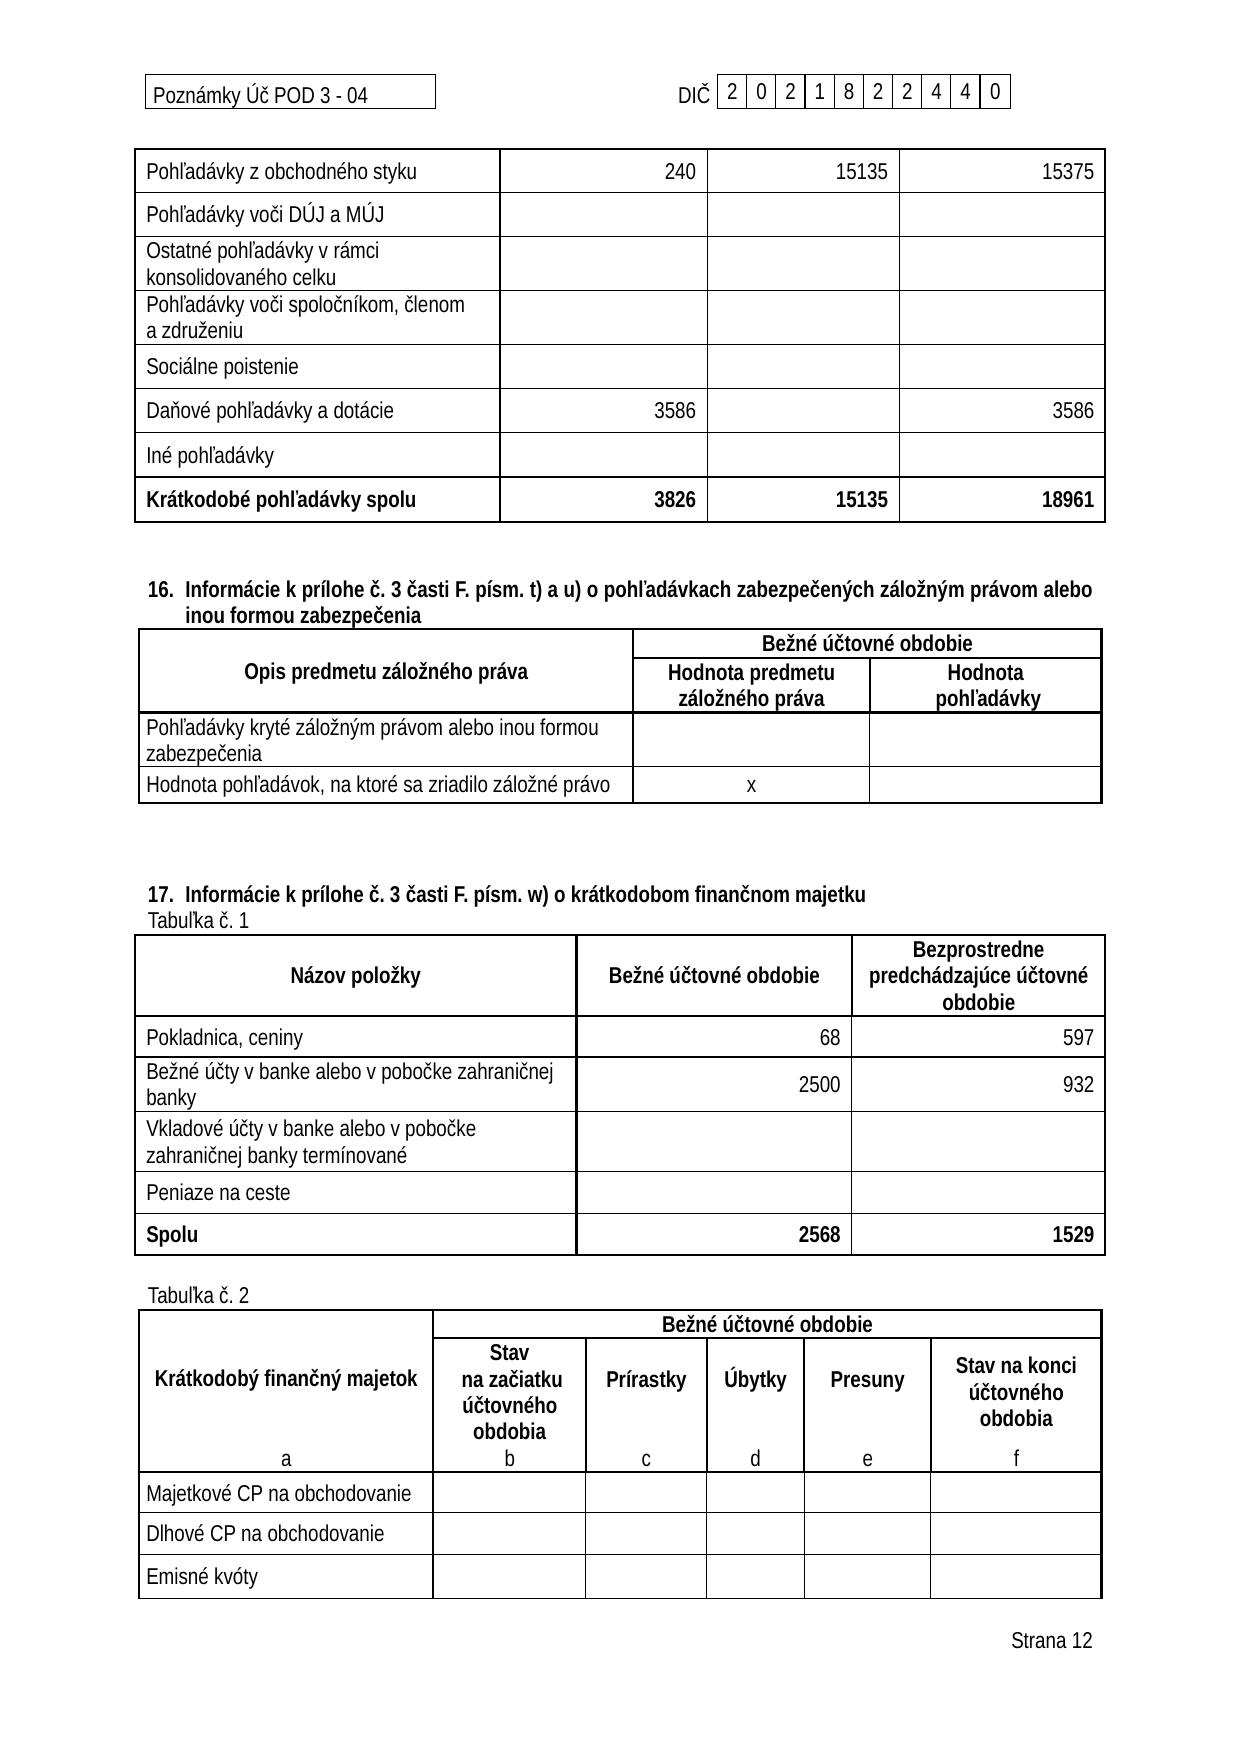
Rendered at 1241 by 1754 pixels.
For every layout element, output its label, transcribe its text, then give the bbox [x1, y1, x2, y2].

table_header Názov položky [136, 936, 575, 1015]
table_cell [900, 345, 1104, 388]
table_cell Hodnota predmetu záložného práva [634, 659, 869, 711]
table_cell [501, 345, 707, 388]
table_cell Úbytky [708, 1339, 803, 1444]
table_header Bežné účtovné obdobie [434, 1311, 1100, 1337]
table_cell [805, 1555, 930, 1598]
table_cell [586, 1555, 706, 1598]
table_cell 3586 [900, 389, 1104, 432]
title Informácie k prílohe č. 3 časti F. písm. w) o krátkodobom finančnom majetku [148, 881, 1092, 907]
table_cell Pohľadávky z obchodného styku [136, 150, 499, 192]
title Tabuľka č. 1 [148, 907, 1092, 934]
table_cell Stav na začiatku účtovného obdobia [434, 1339, 585, 1444]
table_cell 18961 [900, 478, 1104, 521]
table_cell [586, 1473, 706, 1512]
table_cell 3586 [501, 389, 707, 432]
table_cell [708, 291, 899, 344]
table_cell 1529 [852, 1214, 1104, 1254]
table_cell 597 [852, 1017, 1104, 1056]
table_cell [578, 1172, 851, 1212]
table_cell [434, 1555, 585, 1598]
table_cell [805, 1513, 930, 1554]
table_cell Prírastky [587, 1339, 706, 1444]
table_cell Hodnota pohľadávok, na ktoré sa zriadilo záložné právo [140, 767, 632, 802]
table_cell [852, 1112, 1104, 1171]
table_cell Majetkové CP na obchodovanie [140, 1473, 432, 1512]
table_cell 2568 [578, 1214, 851, 1254]
table_cell 2500 [578, 1058, 851, 1111]
table_cell [708, 193, 899, 236]
table_cell Bežné účty v banke alebo v pobočke zahraničnej banky [136, 1058, 575, 1111]
table_cell 240 [501, 150, 707, 192]
table_cell 15135 [708, 150, 899, 192]
table_cell [931, 1473, 1100, 1512]
table_header Krátkodobý finančný majetok [140, 1311, 432, 1444]
table_cell [900, 193, 1104, 236]
table_cell c [587, 1445, 706, 1471]
table_cell x [634, 767, 869, 802]
table_cell 15375 [900, 150, 1104, 192]
table_cell Vkladové účty v banke alebo v pobočke zahraničnej banky termínované [136, 1112, 575, 1171]
table_cell [900, 237, 1104, 290]
table_cell [501, 237, 707, 290]
table_cell [708, 345, 899, 388]
table_header Opis predmetu záložného práva [140, 630, 632, 711]
table_cell 3826 [501, 478, 707, 521]
table_cell [707, 1473, 804, 1512]
table_cell Pohľadávky kryté záložným právom alebo inou formou zabezpečenia [140, 714, 632, 766]
table_cell [634, 714, 869, 766]
table_cell [900, 291, 1104, 344]
table_cell Stav na konci účtovného obdobia [932, 1339, 1100, 1444]
table_cell 15135 [708, 478, 899, 521]
table_cell Presuny [805, 1339, 930, 1444]
table_cell Pokladnica, ceniny [136, 1017, 575, 1056]
title Informácie k prílohe č. 3 časti F. písm. t) a u) o pohľadávkach zabezpečených záložným právom alebo inou formou zabezpečenia [148, 576, 1092, 628]
table_cell [931, 1555, 1100, 1598]
table_cell Peniaze na ceste [136, 1172, 575, 1212]
table_cell Hodnota pohľadávky [871, 659, 1100, 711]
table_cell Spolu [136, 1214, 575, 1254]
table_cell [501, 433, 707, 476]
table_header Bezprostredne predchádzajúce účtovné obdobie [853, 936, 1104, 1015]
table_cell Pohľadávky voči DÚJ a MÚJ [136, 193, 499, 236]
table_cell [708, 389, 899, 432]
table_cell f [932, 1445, 1100, 1471]
table_cell Sociálne poistenie [136, 345, 499, 388]
table_cell [501, 193, 707, 236]
table_cell [870, 714, 1100, 766]
table_cell [578, 1112, 851, 1171]
table_cell [900, 433, 1104, 476]
table_cell e [805, 1445, 930, 1471]
table_cell Krátkodobé pohľadávky spolu [136, 478, 499, 521]
table_cell [931, 1513, 1100, 1554]
table_cell 68 [578, 1017, 851, 1056]
table_cell Pohľadávky voči spoločníkom, členom a združeniu [136, 291, 499, 344]
table_cell d [708, 1445, 803, 1471]
table_cell Daňové pohľadávky a dotácie [136, 389, 499, 432]
table_cell [434, 1513, 585, 1554]
table_cell [852, 1172, 1104, 1212]
table_cell Iné pohľadávky [136, 433, 499, 476]
table_cell 932 [852, 1058, 1104, 1111]
table_cell [434, 1473, 585, 1512]
table_cell [501, 291, 707, 344]
table_cell [708, 237, 899, 290]
table_cell Dlhové CP na obchodovanie [140, 1513, 432, 1554]
table_cell Emisné kvóty [140, 1555, 432, 1598]
table_cell b [434, 1445, 585, 1471]
table_cell [707, 1513, 804, 1554]
table_cell [707, 1555, 804, 1598]
table_cell [870, 767, 1100, 802]
table_cell [708, 433, 899, 476]
table_cell Ostatné pohľadávky v rámci konsolidovaného celku [136, 237, 499, 290]
table_cell a [140, 1445, 432, 1471]
table_header Bežné účtovné obdobie [634, 630, 1100, 657]
title Tabuľka č. 2 [148, 1282, 1092, 1309]
table_header Bežné účtovné obdobie [578, 936, 851, 1015]
table_cell [805, 1473, 930, 1512]
table_cell [586, 1513, 706, 1554]
